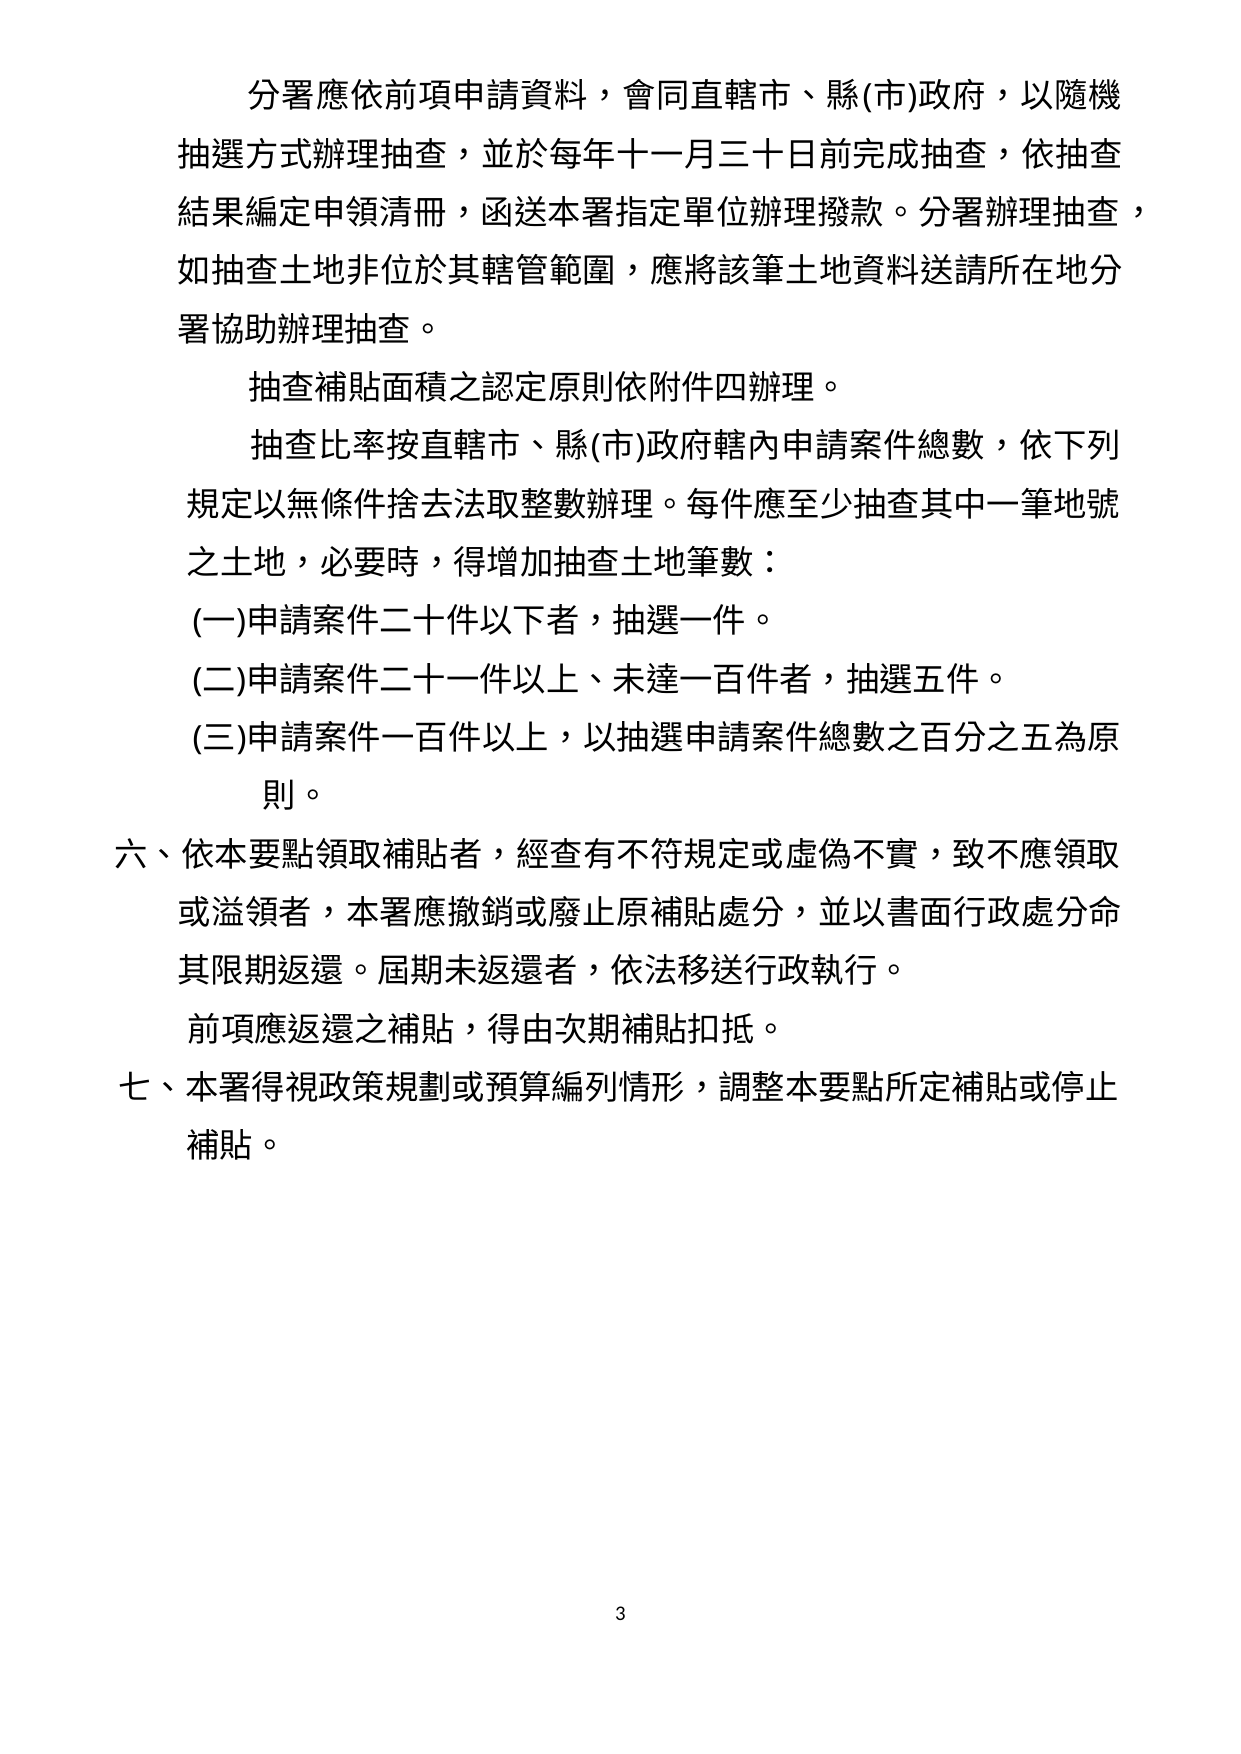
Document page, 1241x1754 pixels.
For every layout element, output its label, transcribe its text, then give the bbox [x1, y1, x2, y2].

text 抽查補貼面積之認定原則依附件四辦理。 [248, 351, 1122, 409]
text 抽查比率按直轄市、縣(市)政府轄內申請案件總數，依下列規定以無條件捨去法取整數辦理。每件應至少抽查其中一筆地號之土地，必要時，得增加抽查土地筆數： [186, 409, 1122, 584]
text (一)申請案件二十件以下者，抽選一件。 [192, 584, 1122, 642]
text (三)申請案件一百件以上，以抽選申請案件總數之百分之五為原則。 [192, 701, 1122, 817]
text 六、依本要點領取補貼者，經查有不符規定或虛偽不實，致不應領取或溢領者，本署應撤銷或廢止原補貼處分，並以書面行政處分命其限期返還。屆期未返還者，依法移送行政執行。 [114, 817, 1122, 992]
text 前項應返還之補貼，得由次期補貼扣抵。 [118, 992, 1122, 1051]
text 七、本署得視政策規劃或預算編列情形，調整本要點所定補貼或停止補貼。 [118, 1051, 1122, 1167]
text (二)申請案件二十一件以上、未達一百件者，抽選五件。 [192, 642, 1122, 701]
text 分署應依前項申請資料，會同直轄市、縣(市)政府，以隨機抽選方式辦理抽查，並於每年十一月三十日前完成抽查，依抽查結果編定申領清冊，函送本署指定單位辦理撥款。分署辦理抽查，如抽查土地非位於其轄管範圍，應將該筆土地資料送請所在地分署協助辦理抽查。 [178, 59, 1122, 351]
